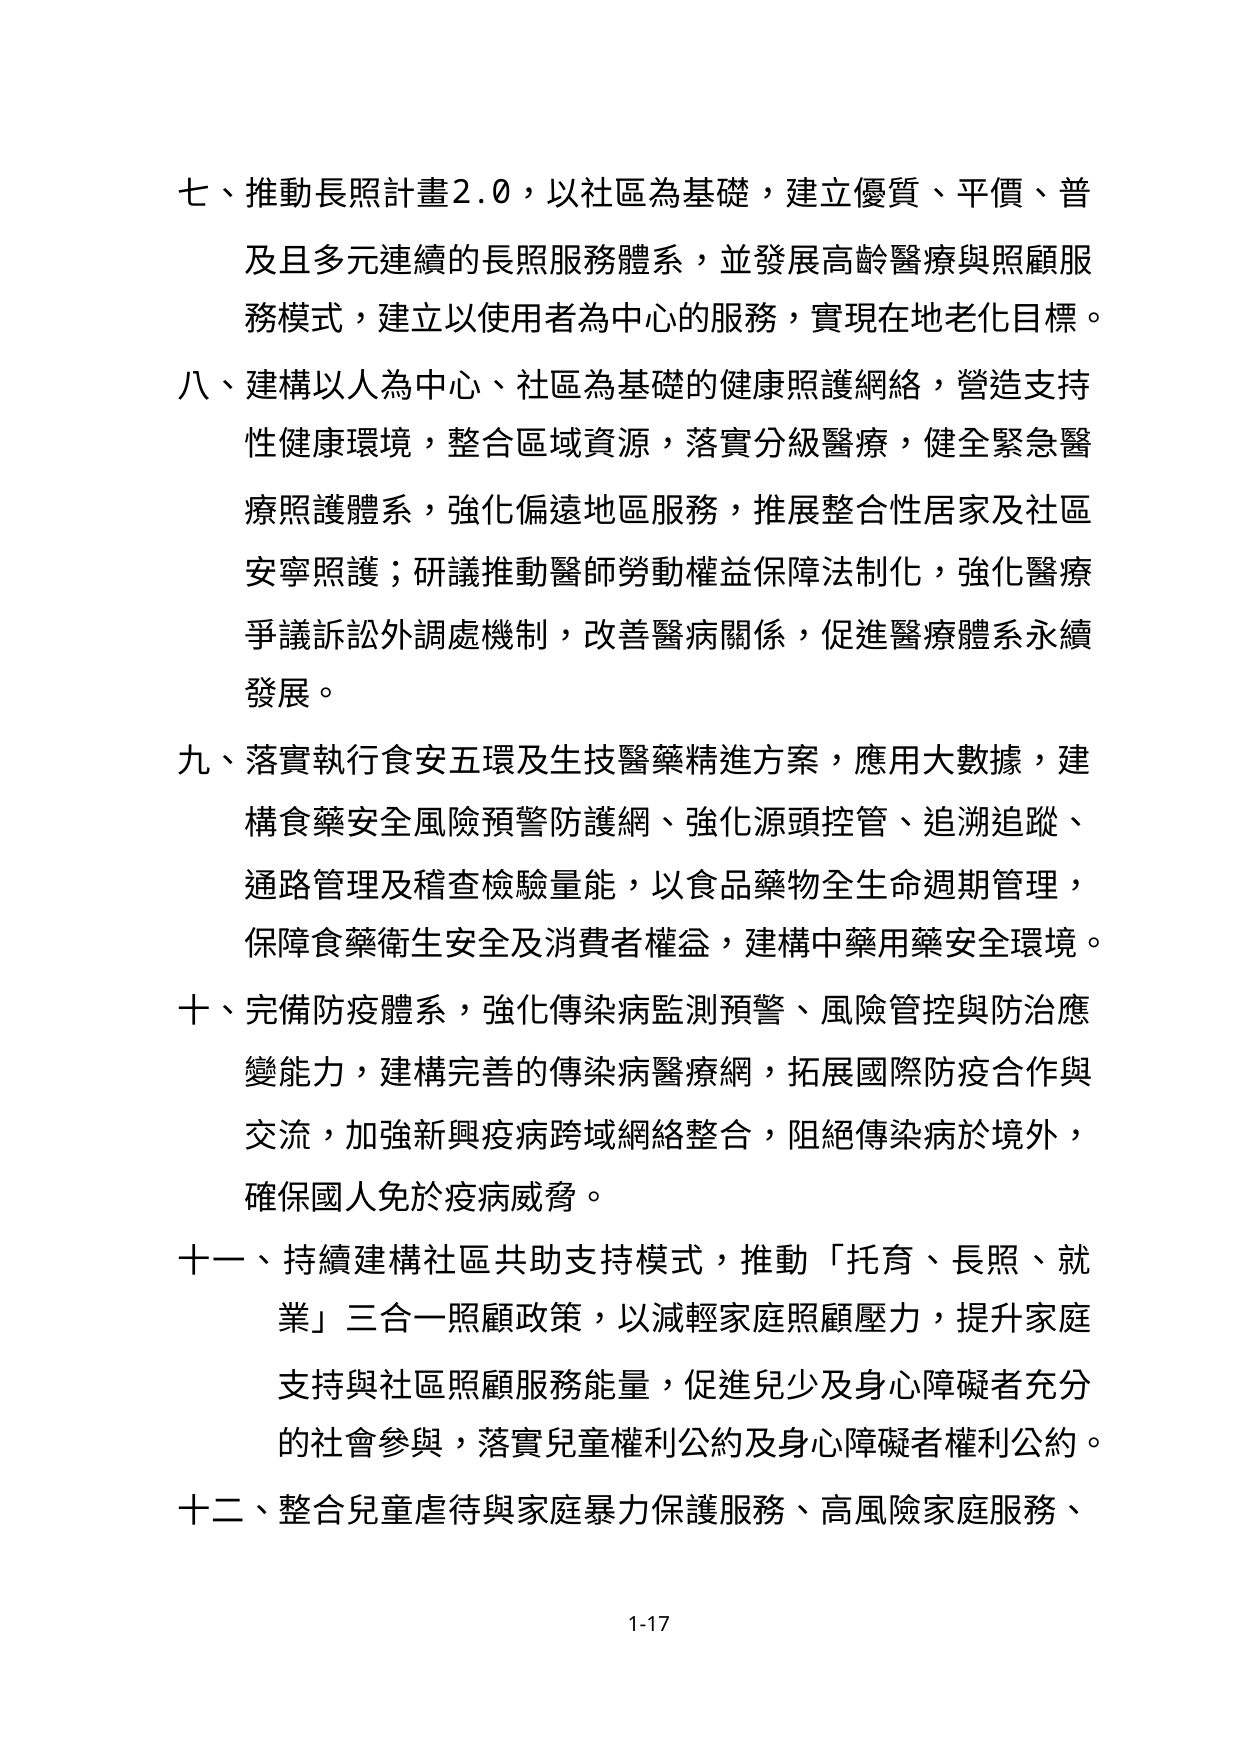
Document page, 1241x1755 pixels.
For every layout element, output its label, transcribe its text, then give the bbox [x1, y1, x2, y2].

text 八、建構以人為中心、社區為基礎的健康照護網絡，營造支持性健康環境，整合區域資源，落實分級醫療，健全緊急醫療照護體系，強化偏遠地區服務，推展整合性居家及社區安寧照護；研議推動醫師勞動權益保障法制化，強化醫療爭議訴訟外調處機制，改善醫病關係，促進醫療體系永續發展。 [177, 347, 1093, 722]
text 十二、整合兒童虐待與家庭暴力保護服務、高風險家庭服務、 [177, 1472, 1093, 1534]
text 十一、持續建構社區共助支持模式，推動「托育、長照、就業」三合一照顧政策，以減輕家庭照顧壓力，提升家庭支持與社區照顧服務能量，促進兒少及身心障礙者充分的社會參與，落實兒童權利公約及身心障礙者權利公約。 [177, 1222, 1093, 1472]
text 九、落實執行食安五環及生技醫藥精進方案，應用大數據，建構食藥安全風險預警防護網、強化源頭控管、追溯追蹤、通路管理及稽查檢驗量能，以食品藥物全生命週期管理，保障食藥衛生安全及消費者權益，建構中藥用藥安全環境。 [177, 722, 1093, 972]
text 七、推動長照計畫2.0，以社區為基礎，建立優質、平價、普及且多元連續的長照服務體系，並發展高齡醫療與照顧服務模式，建立以使用者為中心的服務，實現在地老化目標。 [177, 159, 1093, 347]
text 十、完備防疫體系，強化傳染病監測預警、風險管控與防治應變能力，建構完善的傳染病醫療網，拓展國際防疫合作與交流，加強新興疫病跨域網絡整合，阻絕傳染病於境外，確保國人免於疫病威脅。 [177, 972, 1093, 1222]
